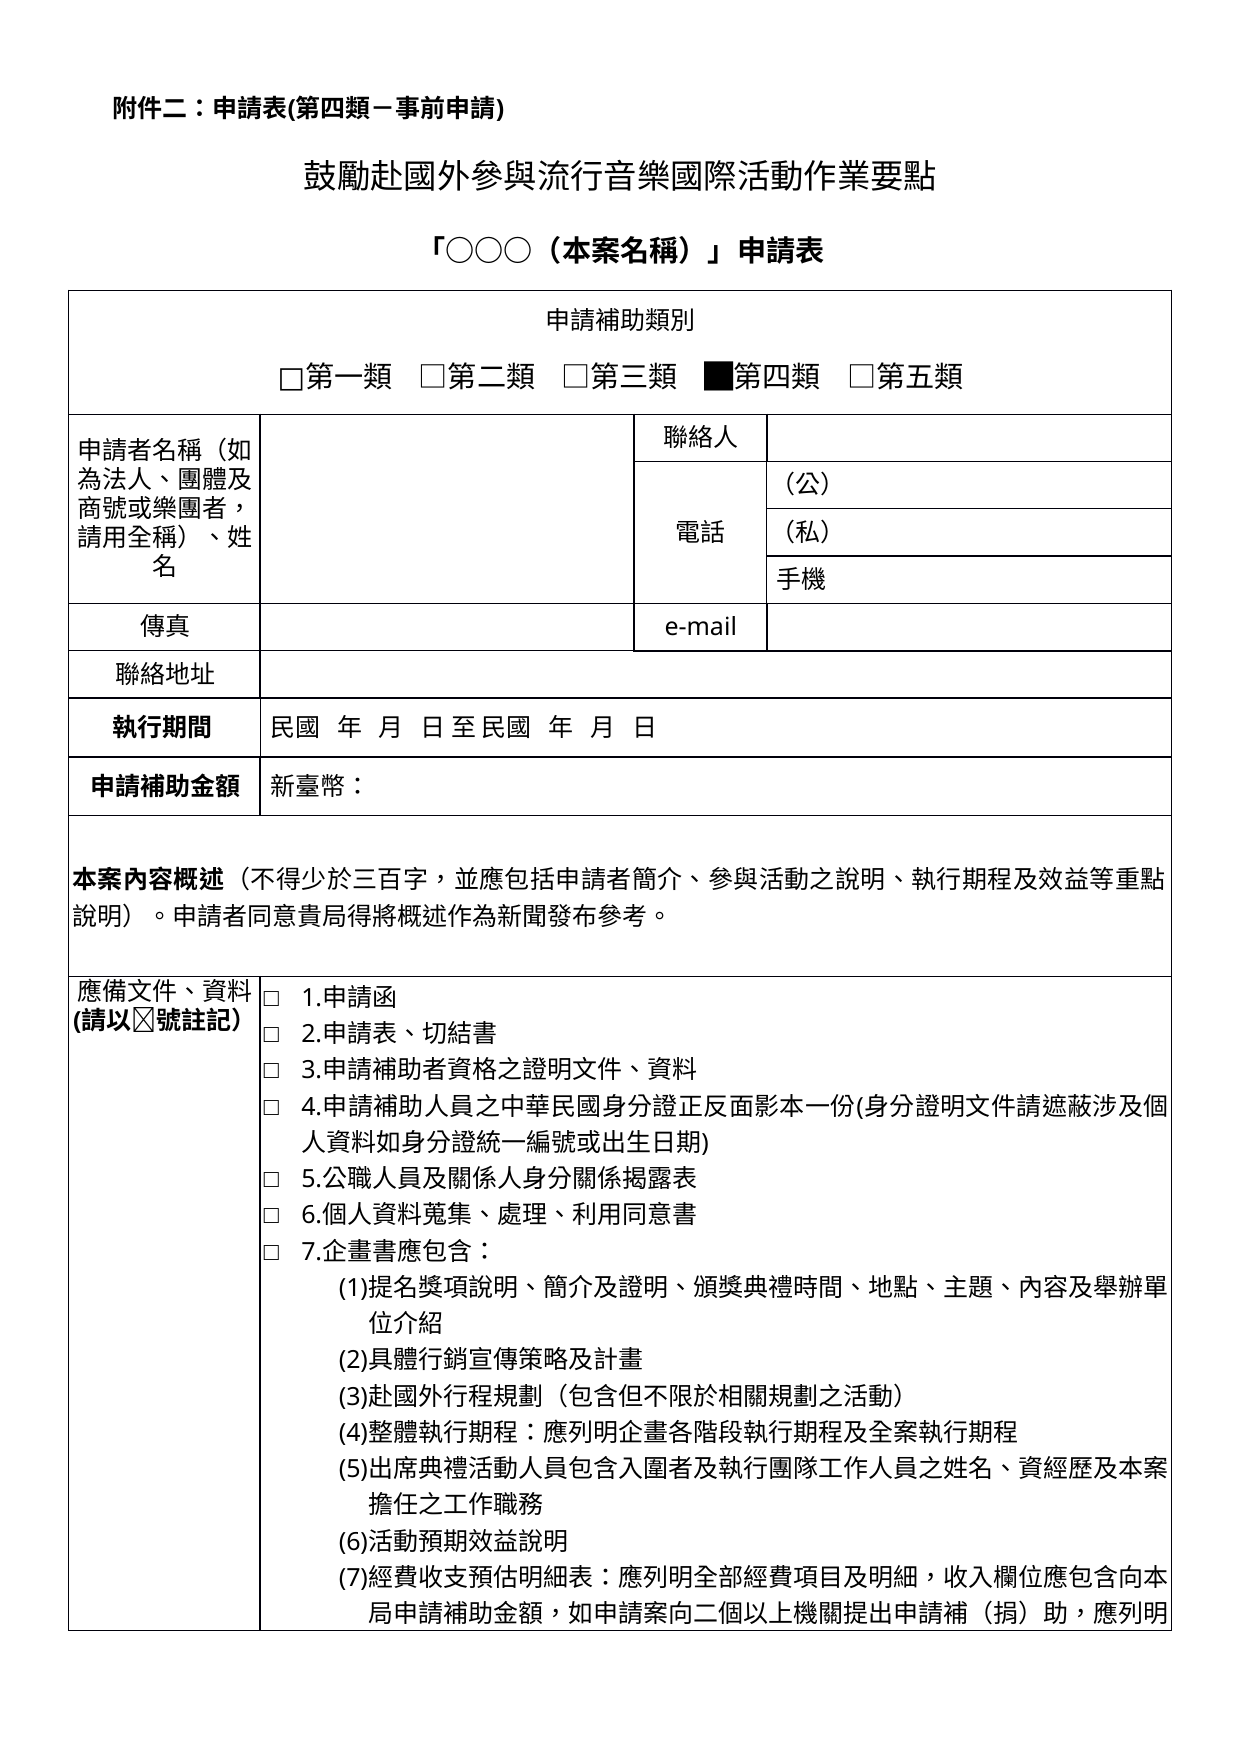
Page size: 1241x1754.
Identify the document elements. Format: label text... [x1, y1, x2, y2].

table_cell 聯絡人 [635, 415, 766, 461]
text 「○○○（本案名稱）」申請表 [112, 223, 1128, 271]
table_cell [768, 415, 1171, 461]
table_cell 民國 年 月 日 至 民國 年 月 日 [261, 699, 1171, 756]
table_cell □第一類 □第二類 □第三類 █第四類 □第五類 [69, 337, 1171, 413]
table_cell [261, 604, 633, 650]
table_cell [768, 604, 1171, 650]
table_cell 聯絡地址 [69, 651, 259, 697]
table_cell 新臺幣： [261, 758, 1171, 815]
table_header 申請補助類別 [69, 291, 1171, 337]
table_cell 電話 [635, 462, 766, 603]
text 鼓勵赴國外參與流行音樂國際活動作業要點 [112, 150, 1128, 198]
table_cell [261, 651, 1171, 697]
table_cell （公） [767, 462, 1171, 508]
table_cell 申請者名稱（如為法人、團體及商號或樂團者，請用全稱）、姓名 [69, 415, 259, 603]
table_cell 手機 [767, 557, 1171, 603]
table_cell （私） [767, 509, 1171, 555]
table_cell 傳真 [69, 604, 259, 650]
table_cell 申請補助金額 [69, 758, 259, 815]
table_cell 1.申請函 2.申請表、切結書 3.申請補助者資格之證明文件、資料 4.申請補助人員之中華民國身分證正反面影本一份(身分證明文件請遮蔽涉及個人資料如身分證統一編號或出生日期) 5.公職人員及關係人身分關係揭露表 6.個人資料蒐集、處理、利用同意書 7.企畫書應包含： (1)提名獎項說明、簡介及證明、頒獎典禮時間、地點、主題、內容及舉辦單位介紹 (2)具體行銷宣傳策略及計畫 (3)赴國外行程規劃（包含但不限於相關規劃之活動） (4)整體執行期程：應列明企畫各階段執行期程及全案執行期程 (5)出席典禮活動人員包含入圍者及執行團隊工作人員之姓名、資經歷及本案擔任之工作職務 (6)活動預期效益說明 (7)經費收支預估明細表：應列明全部經費項目及明細，收入欄位應包含向本局申請補助金額，如申請案向二個以上機關提出申請補（捐）助，應列明 [261, 977, 1171, 1630]
table_cell 執行期間 [69, 699, 260, 756]
table_cell 應備文件、資料 (請以號註記） [69, 977, 259, 1630]
table_cell e-mail [635, 604, 766, 650]
table_cell 本案內容概述（不得少於三百字，並應包括申請者簡介、參與活動之說明、執行期程及效益等重點說明）。申請者同意貴局得將概述作為新聞發布參考。 [69, 816, 1171, 976]
text 附件二：申請表(第四類－事前申請) [112, 89, 1128, 125]
table_cell [261, 415, 633, 603]
